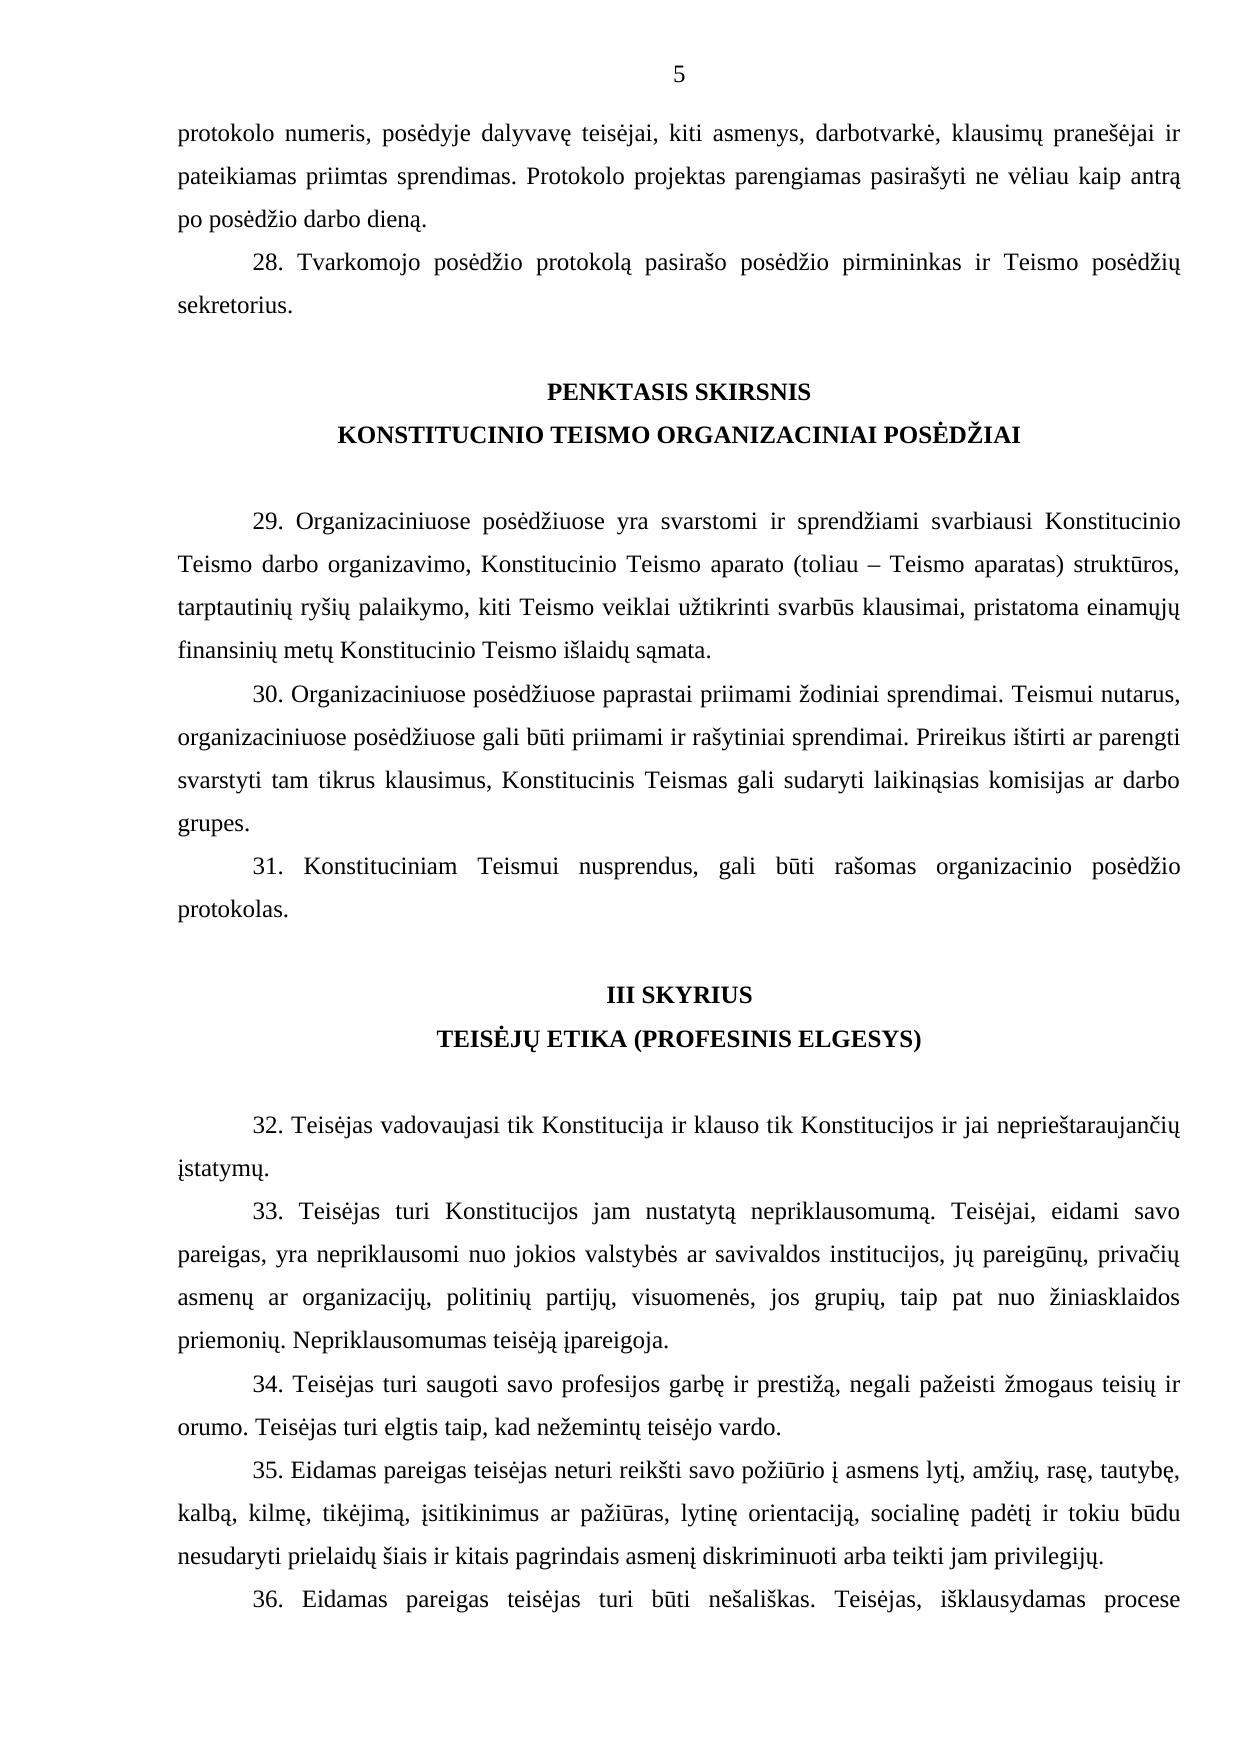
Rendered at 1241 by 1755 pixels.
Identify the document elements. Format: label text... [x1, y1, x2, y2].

text 33. Teisėjas turi Konstitucijos jam nustatytą nepriklausomumą. Teisėjai, eidami savo pareigas, yra nepriklausomi nuo jokios valstybės ar savivaldos institucijos, jų pareigūnų, privačių asmenų ar organizacijų, politinių partijų, visuomenės, jos grupių, taip pat nuo žiniasklaidos priemonių. Nepriklausomumas teisėją įpareigoja. [177, 1196, 1181, 1354]
text 31. Konstituciniam Teismui nusprendus, gali būti rašomas organizacinio posėdžio protokolas. [177, 851, 1181, 923]
text 34. Teisėjas turi saugoti savo profesijos garbę ir prestižą, negali pažeisti žmogaus teisių ir orumo. Teisėjas turi elgtis taip, kad nežemintų teisėjo vardo. [177, 1369, 1181, 1441]
text 29. Organizaciniuose posėdžiuose yra svarstomi ir sprendžiami svarbiausi Konstitucinio Teismo darbo organizavimo, Konstitucinio Teismo aparato (toliau – Teismo aparatas) struktūros, tarptautinių ryšių palaikymo, kiti Teismo veiklai užtikrinti svarbūs klausimai, pristatoma einamųjų finansinių metų Konstitucinio Teismo išlaidų sąmata. [177, 506, 1181, 664]
text TEISĖJŲ ETIKA (PROFESINIS ELGESYS) [177, 1024, 1181, 1052]
text 32. Teisėjas vadovaujasi tik Konstitucija ir klauso tik Konstitucijos ir jai neprieštaraujančių įstatymų. [177, 1110, 1181, 1182]
text PENKTASIS SKIRSNIS [177, 377, 1181, 406]
text 28. Tvarkomojo posėdžio protokolą pasirašo posėdžio pirmininkas ir Teismo posėdžių sekretorius. [177, 247, 1181, 319]
text 35. Eidamas pareigas teisėjas neturi reikšti savo požiūrio į asmens lytį, amžių, rasę, tautybę, kalbą, kilmę, tikėjimą, įsitikinimus ar pažiūras, lytinę orientaciją, socialinę padėtį ir tokiu būdu nesudaryti prielaidų šiais ir kitais pagrindais asmenį diskriminuoti arba teikti jam privilegijų. [177, 1455, 1181, 1570]
text 36. Eidamas pareigas teisėjas turi būti nešališkas. Teisėjas, išklausydamas procese [177, 1584, 1181, 1613]
text 30. Organizaciniuose posėdžiuose paprastai priimami žodiniai sprendimai. Teismui nutarus, organizaciniuose posėdžiuose gali būti priimami ir rašytiniai sprendimai. Prireikus ištirti ar parengti svarstyti tam tikrus klausimus, Konstitucinis Teismas gali sudaryti laikinąsias komisijas ar darbo grupes. [177, 679, 1181, 837]
text III SKYRIUS [177, 981, 1181, 1009]
text KONSTITUCINIO TEISMO ORGANIZACINIAI POSĖDŽIAI [177, 420, 1181, 449]
text protokolo numeris, posėdyje dalyvavę teisėjai, kiti asmenys, darbotvarkė, klausimų pranešėjai ir pateikiamas priimtas sprendimas. Protokolo projektas parengiamas pasirašyti ne vėliau kaip antrą po posėdžio darbo dieną. [177, 118, 1181, 233]
